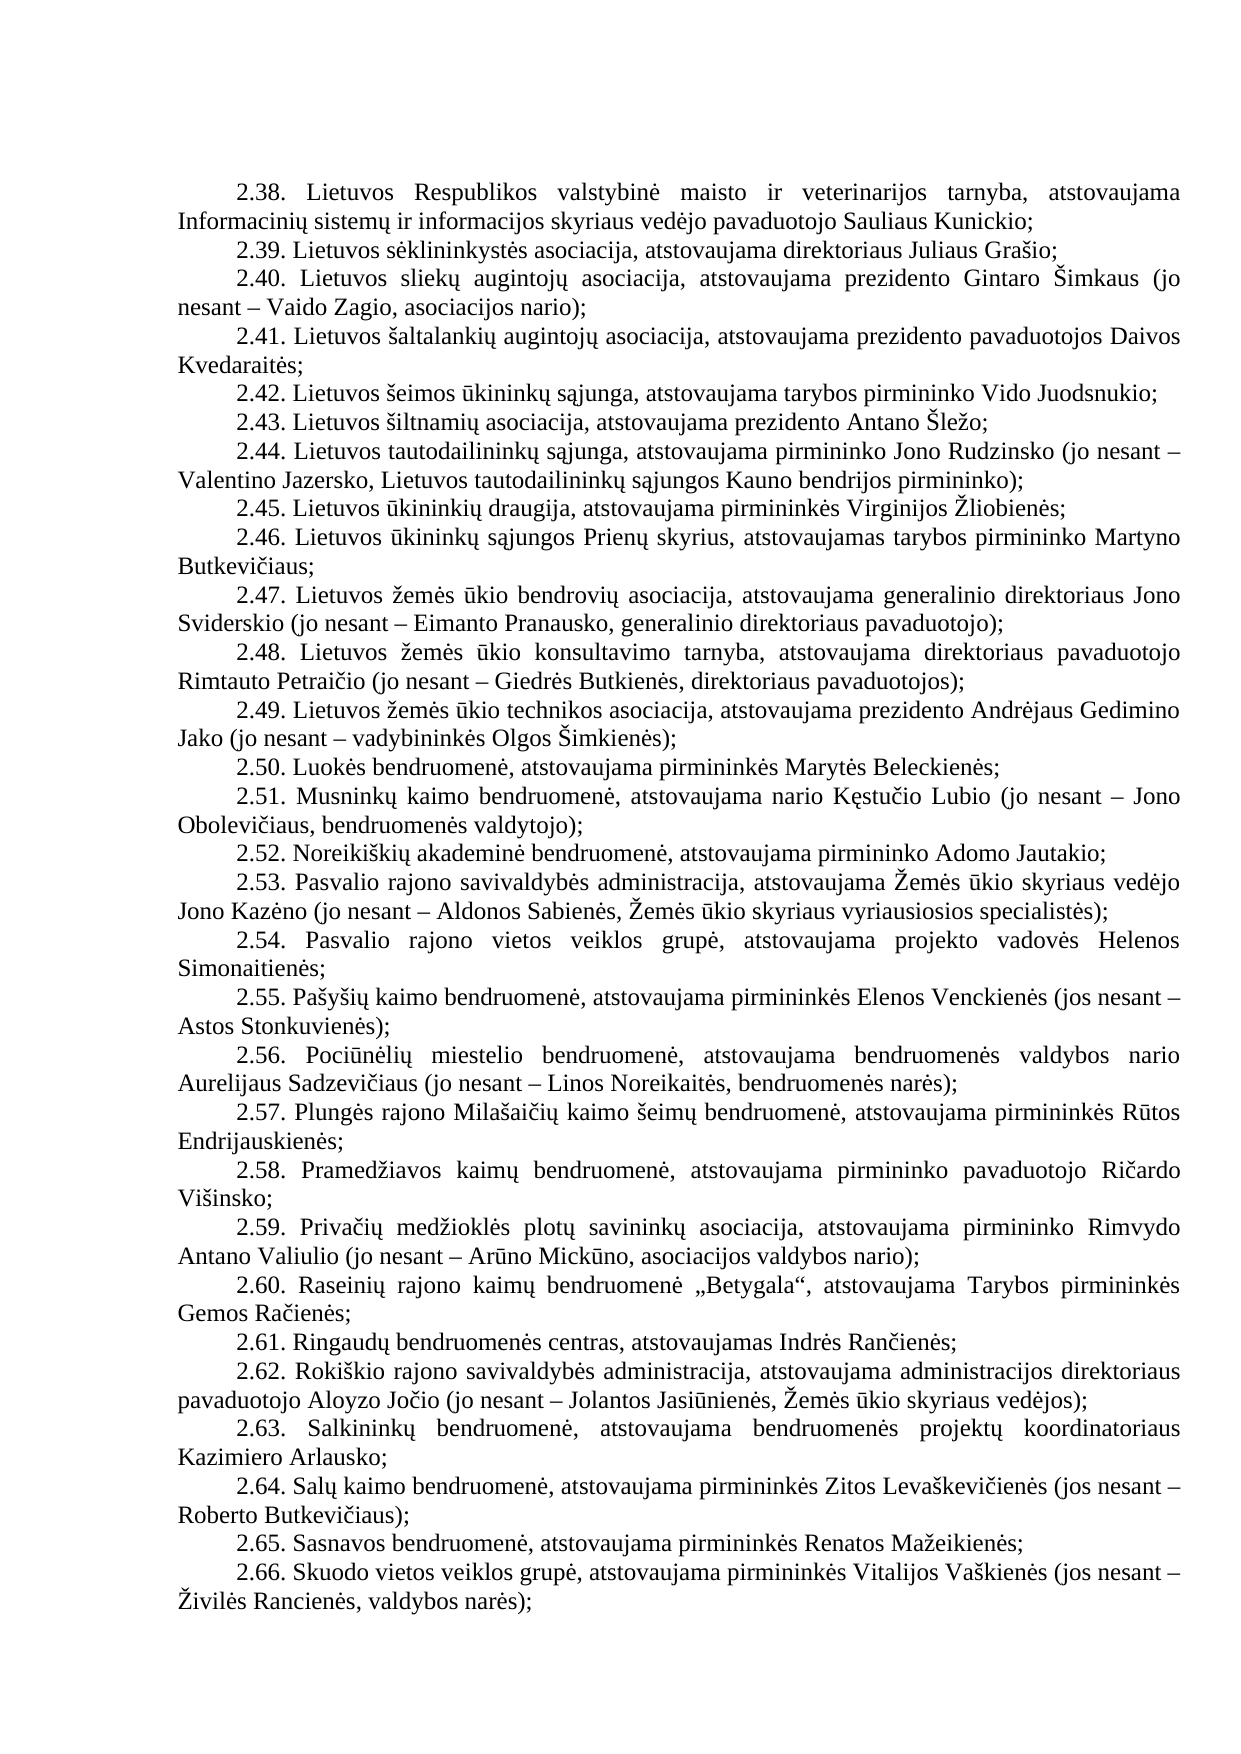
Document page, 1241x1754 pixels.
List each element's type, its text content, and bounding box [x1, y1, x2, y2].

text 2.64. Salų kaimo bendruomenė, atstovaujama pirmininkės Zitos Levaškevičienės (jos nesant – Roberto Butkevičiaus); [177, 1471, 1181, 1528]
text 2.53. Pasvalio rajono savivaldybės administracija, atstovaujama Žemės ūkio skyriaus vedėjo Jono Kazėno (jo nesant – Aldonos Sabienės, Žemės ūkio skyriaus vyriausiosios specialistės); [177, 867, 1181, 925]
text 2.44. Lietuvos tautodailininkų sąjunga, atstovaujama pirmininko Jono Rudzinsko (jo nesant – Valentino Jazersko, Lietuvos tautodailininkų sąjungos Kauno bendrijos pirmininko); [177, 436, 1181, 493]
text 2.38. Lietuvos Respublikos valstybinė maisto ir veterinarijos tarnyba, atstovaujama Informacinių sistemų ir informacijos skyriaus vedėjo pavaduotojo Sauliaus Kunickio; [177, 177, 1181, 235]
text 2.46. Lietuvos ūkininkų sąjungos Prienų skyrius, atstovaujamas tarybos pirmininko Martyno Butkevičiaus; [177, 522, 1181, 580]
text 2.63. Salkininkų bendruomenė, atstovaujama bendruomenės projektų koordinatoriaus Kazimiero Arlausko; [177, 1413, 1181, 1471]
text 2.40. Lietuvos sliekų augintojų asociacija, atstovaujama prezidento Gintaro Šimkaus (jo nesant – Vaido Zagio, asociacijos nario); [177, 263, 1181, 321]
text 2.51. Musninkų kaimo bendruomenė, atstovaujama nario Kęstučio Lubio (jo nesant – Jono Obolevičiaus, bendruomenės valdytojo); [177, 781, 1181, 838]
text 2.52. Noreikiškių akademinė bendruomenė, atstovaujama pirmininko Adomo Jautakio; [177, 838, 1181, 867]
text 2.61. Ringaudų bendruomenės centras, atstovaujamas Indrės Rančienės; [177, 1327, 1181, 1356]
text 2.41. Lietuvos šaltalankių augintojų asociacija, atstovaujama prezidento pavaduotojos Daivos Kvedaraitės; [177, 321, 1181, 378]
text 2.48. Lietuvos žemės ūkio konsultavimo tarnyba, atstovaujama direktoriaus pavaduotojo Rimtauto Petraičio (jo nesant – Giedrės Butkienės, direktoriaus pavaduotojos); [177, 637, 1181, 695]
text 2.43. Lietuvos šiltnamių asociacija, atstovaujama prezidento Antano Šležo; [177, 407, 1181, 436]
text 2.50. Luokės bendruomenė, atstovaujama pirmininkės Marytės Beleckienės; [177, 752, 1181, 781]
text 2.54. Pasvalio rajono vietos veiklos grupė, atstovaujama projekto vadovės Helenos Simonaitienės; [177, 925, 1181, 982]
text 2.58. Pramedžiavos kaimų bendruomenė, atstovaujama pirmininko pavaduotojo Ričardo Višinsko; [177, 1155, 1181, 1212]
text 2.47. Lietuvos žemės ūkio bendrovių asociacija, atstovaujama generalinio direktoriaus Jono Sviderskio (jo nesant – Eimanto Pranausko, generalinio direktoriaus pavaduotojo); [177, 580, 1181, 637]
text 2.55. Pašyšių kaimo bendruomenė, atstovaujama pirmininkės Elenos Venckienės (jos nesant – Astos Stonkuvienės); [177, 982, 1181, 1040]
text 2.56. Pociūnėlių miestelio bendruomenė, atstovaujama bendruomenės valdybos nario Aurelijaus Sadzevičiaus (jo nesant – Linos Noreikaitės, bendruomenės narės); [177, 1040, 1181, 1097]
text 2.49. Lietuvos žemės ūkio technikos asociacija, atstovaujama prezidento Andrėjaus Gedimino Jako (jo nesant – vadybininkės Olgos Šimkienės); [177, 695, 1181, 752]
text 2.45. Lietuvos ūkininkių draugija, atstovaujama pirmininkės Virginijos Žliobienės; [177, 493, 1181, 522]
text 2.65. Sasnavos bendruomenė, atstovaujama pirmininkės Renatos Mažeikienės; [177, 1528, 1181, 1557]
text 2.59. Privačių medžioklės plotų savininkų asociacija, atstovaujama pirmininko Rimvydo Antano Valiulio (jo nesant – Arūno Mickūno, asociacijos valdybos nario); [177, 1212, 1181, 1270]
text 2.66. Skuodo vietos veiklos grupė, atstovaujama pirmininkės Vitalijos Vaškienės (jos nesant – Živilės Rancienės, valdybos narės); [177, 1557, 1181, 1615]
text 2.57. Plungės rajono Milašaičių kaimo šeimų bendruomenė, atstovaujama pirmininkės Rūtos Endrijauskienės; [177, 1097, 1181, 1155]
text 2.60. Raseinių rajono kaimų bendruomenė „Betygala“, atstovaujama Tarybos pirmininkės Gemos Račienės; [177, 1270, 1181, 1327]
text 2.39. Lietuvos sėklininkystės asociacija, atstovaujama direktoriaus Juliaus Grašio; [177, 235, 1181, 263]
text 2.62. Rokiškio rajono savivaldybės administracija, atstovaujama administracijos direktoriaus pavaduotojo Aloyzo Jočio (jo nesant – Jolantos Jasiūnienės, Žemės ūkio skyriaus vedėjos); [177, 1356, 1181, 1413]
text 2.42. Lietuvos šeimos ūkininkų sąjunga, atstovaujama tarybos pirmininko Vido Juodsnukio; [177, 378, 1181, 407]
